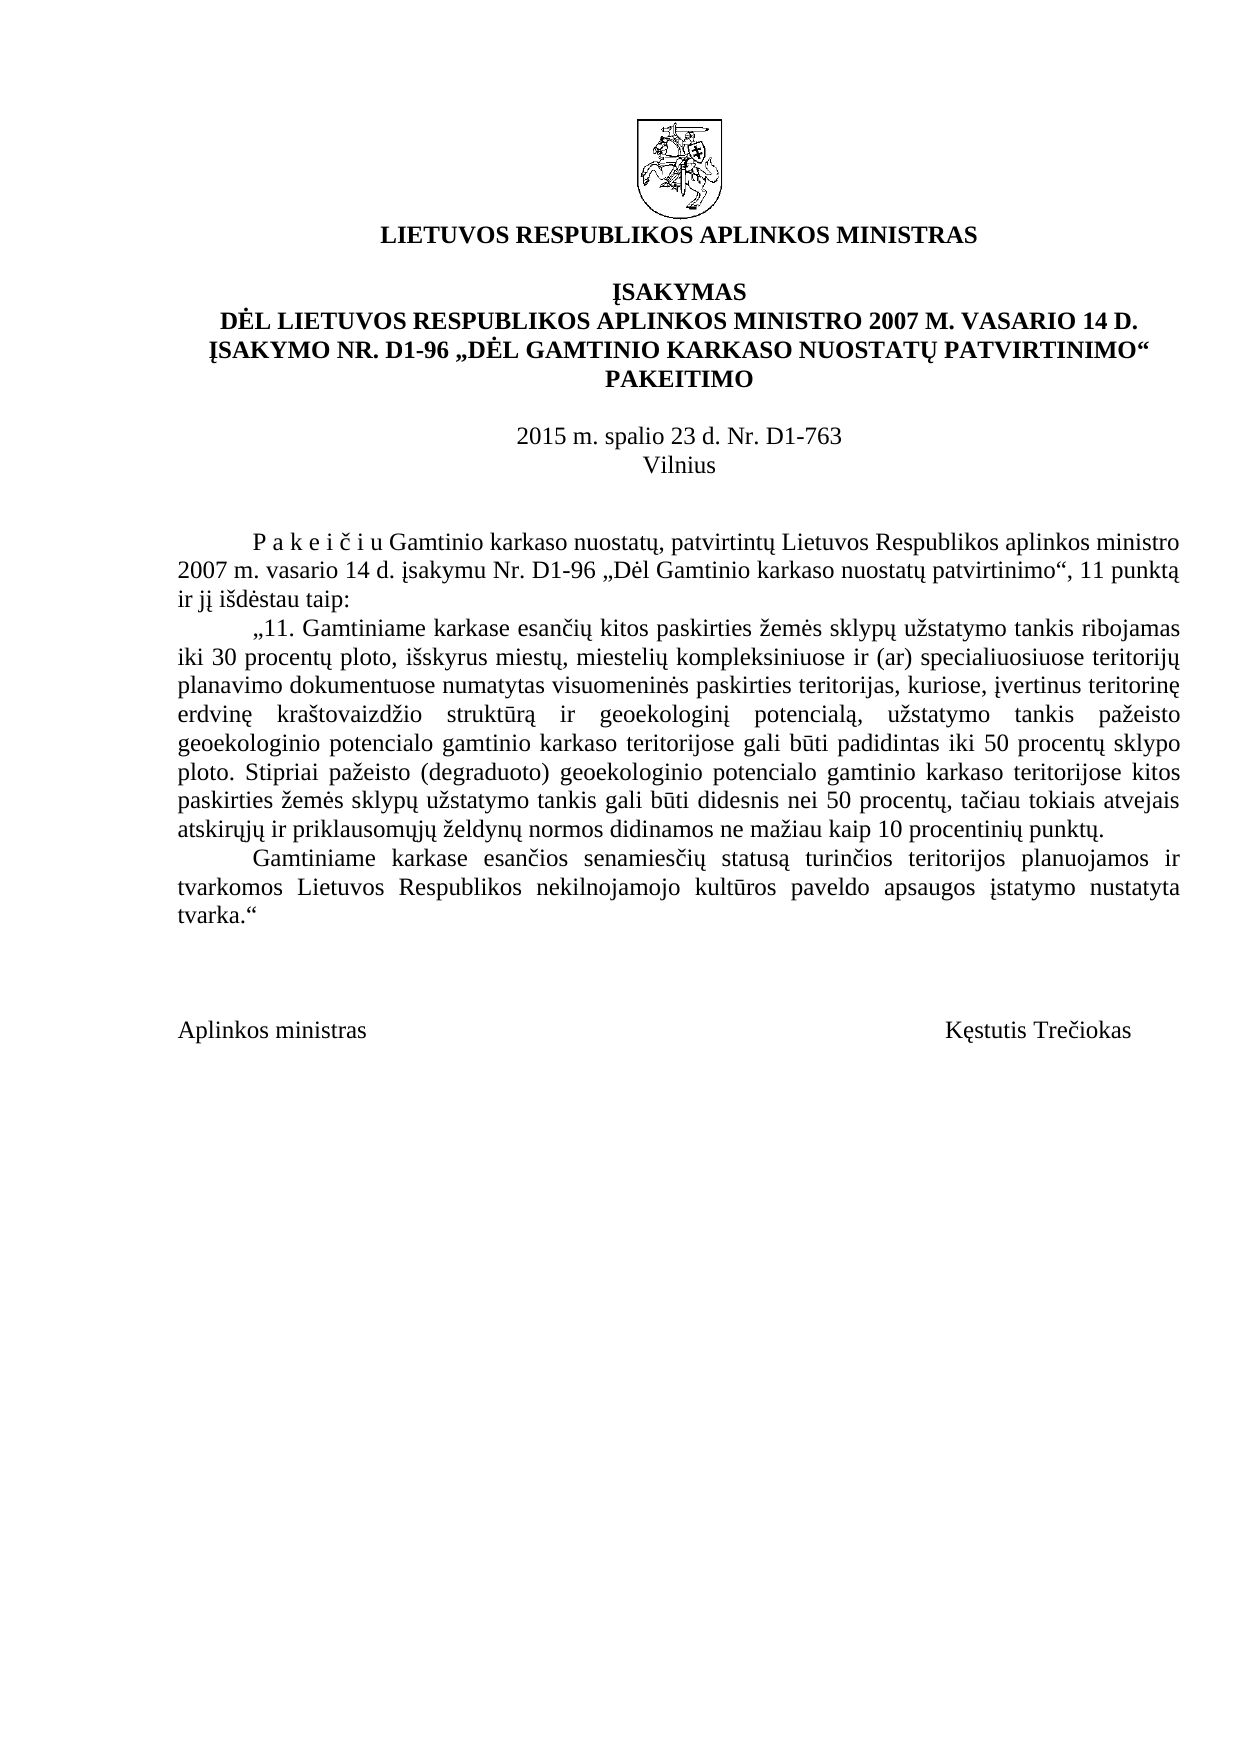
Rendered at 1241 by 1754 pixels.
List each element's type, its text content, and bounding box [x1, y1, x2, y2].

text „11. Gamtiniame karkase esančių kitos paskirties žemės sklypų užstatymo tankis ribojamas iki 30 procentų ploto, išskyrus miestų, miestelių kompleksiniuose ir (ar) specialiuosiuose teritorijų planavimo dokumentuose numatytas visuomeninės paskirties teritorijas, kuriose, įvertinus teritorinę erdvinę kraštovaizdžio struktūrą ir geoekologinį potencialą, užstatymo tankis pažeisto geoekologinio potencialo gamtinio karkaso teritorijose gali būti padidintas iki 50 procentų sklypo ploto. Stipriai pažeisto (degraduoto) geoekologinio potencialo gamtinio karkaso teritorijose kitos paskirties žemės sklypų užstatymo tankis gali būti didesnis nei 50 procentų, tačiau tokiais atvejais atskirųjų ir priklausomųjų želdynų normos didinamos ne mažiau kaip 10 procentinių punktų. [177, 613, 1181, 843]
text ĮSAKYMAS [177, 277, 1181, 306]
text P a k e i č i u Gamtinio karkaso nuostatų, patvirtintų Lietuvos Respublikos aplinkos ministro 2007 m. vasario 14 d. įsakymu Nr. D1-96 „Dėl Gamtinio karkaso nuostatų patvirtinimo“, 11 punktą ir jį išdėstau taip: [177, 527, 1181, 613]
text Vilnius [177, 450, 1181, 479]
text DĖL LIETUVOS RESPUBLIKOS APLINKOS MINISTRO 2007 M. VASARIO 14 D. ĮSAKYMO NR. D1-96 „DĖL GAMTINIO KARKASO NUOSTATŲ PATVIRTINIMO“ PAKEITIMO [177, 306, 1181, 392]
text Gamtiniame karkase esančios senamiesčių statusą turinčios teritorijos planuojamos ir tvarkomos Lietuvos Respublikos nekilnojamojo kultūros paveldo apsaugos įstatymo nustatyta tvarka.“ [177, 843, 1181, 929]
text LIETUVOS RESPUBLIKOS APLINKOS MINISTRAS [177, 220, 1181, 249]
text Aplinkos ministras Kęstutis Trečiokas [177, 1016, 1181, 1044]
text 2015 m. spalio 23 d. Nr. D1-763 [177, 421, 1181, 450]
